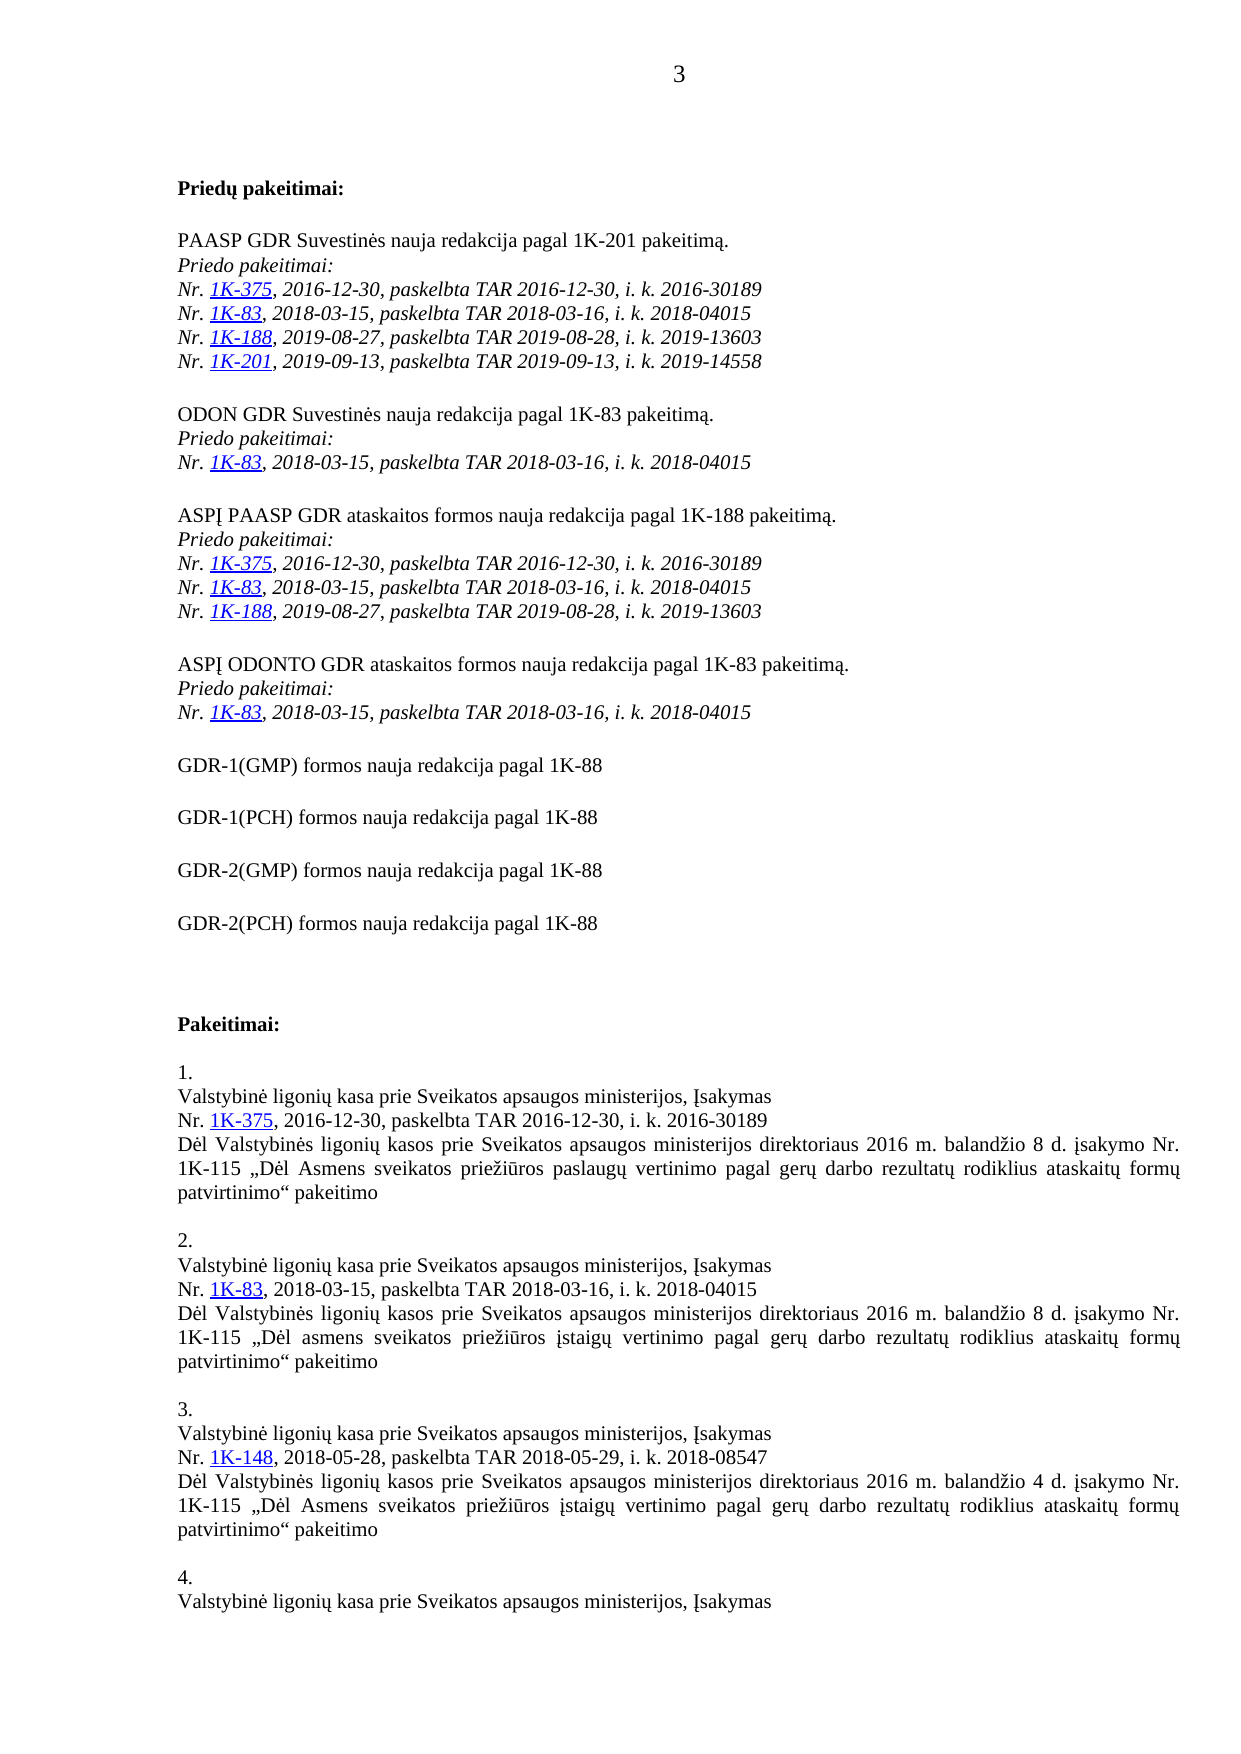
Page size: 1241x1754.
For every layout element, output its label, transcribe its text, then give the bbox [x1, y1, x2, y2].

text Dėl Valstybinės ligonių kasos prie Sveikatos apsaugos ministerijos direktoriaus 2016 m. balandžio 4 d. įsakymo Nr. 1K-115 „Dėl Asmens sveikatos priežiūros įstaigų vertinimo pagal gerų darbo rezultatų rodiklius ataskaitų formų patvirtinimo“ pakeitimo [177, 1469, 1181, 1541]
text Priedo pakeitimai: [177, 676, 1181, 700]
text ASPĮ PAASP GDR ataskaitos formos nauja redakcija pagal 1K-188 pakeitimą. [177, 502, 1181, 527]
text Dėl Valstybinės ligonių kasos prie Sveikatos apsaugos ministerijos direktoriaus 2016 m. balandžio 8 d. įsakymo Nr. 1K-115 „Dėl asmens sveikatos priežiūros įstaigų vertinimo pagal gerų darbo rezultatų rodiklius ataskaitų formų patvirtinimo“ pakeitimo [177, 1301, 1181, 1373]
text GDR-1(GMP) formos nauja redakcija pagal 1K-88 [177, 752, 1181, 777]
text GDR-2(GMP) formos nauja redakcija pagal 1K-88 [177, 858, 1181, 882]
text 1. [177, 1060, 1181, 1084]
text GDR-1(PCH) formos nauja redakcija pagal 1K-88 [177, 805, 1181, 829]
text Nr. 1K-83, 2018-03-15, paskelbta TAR 2018-03-16, i. k. 2018-04015 [177, 575, 1181, 599]
text Valstybinė ligonių kasa prie Sveikatos apsaugos ministerijos, Įsakymas [177, 1252, 1181, 1277]
text Nr. 1K-375, 2016-12-30, paskelbta TAR 2016-12-30, i. k. 2016-30189 [177, 551, 1181, 575]
text Valstybinė ligonių kasa prie Sveikatos apsaugos ministerijos, Įsakymas [177, 1589, 1181, 1613]
text Dėl Valstybinės ligonių kasos prie Sveikatos apsaugos ministerijos direktoriaus 2016 m. balandžio 8 d. įsakymo Nr. 1K-115 „Dėl Asmens sveikatos priežiūros paslaugų vertinimo pagal gerų darbo rezultatų rodiklius ataskaitų formų patvirtinimo“ pakeitimo [177, 1132, 1181, 1204]
text Valstybinė ligonių kasa prie Sveikatos apsaugos ministerijos, Įsakymas [177, 1084, 1181, 1108]
text Nr. 1K-83, 2018-03-15, paskelbta TAR 2018-03-16, i. k. 2018-04015 [177, 450, 1181, 474]
text Valstybinė ligonių kasa prie Sveikatos apsaugos ministerijos, Įsakymas [177, 1421, 1181, 1445]
text PAASP GDR Suvestinės nauja redakcija pagal 1K-201 pakeitimą. [177, 228, 1181, 252]
text Priedo pakeitimai: [177, 426, 1181, 450]
text ODON GDR Suvestinės nauja redakcija pagal 1K-83 pakeitimą. [177, 402, 1181, 426]
text 4. [177, 1565, 1181, 1589]
text Nr. 1K-83, 2018-03-15, paskelbta TAR 2018-03-16, i. k. 2018-04015 [177, 1277, 1181, 1301]
text Nr. 1K-201, 2019-09-13, paskelbta TAR 2019-09-13, i. k. 2019-14558 [177, 349, 1181, 373]
text ASPĮ ODONTO GDR ataskaitos formos nauja redakcija pagal 1K-83 pakeitimą. [177, 652, 1181, 676]
text Nr. 1K-188, 2019-08-27, paskelbta TAR 2019-08-28, i. k. 2019-13603 [177, 599, 1181, 623]
text Nr. 1K-188, 2019-08-27, paskelbta TAR 2019-08-28, i. k. 2019-13603 [177, 325, 1181, 349]
text Priedo pakeitimai: [177, 527, 1181, 551]
text Pakeitimai: [177, 1012, 1181, 1036]
text Nr. 1K-83, 2018-03-15, paskelbta TAR 2018-03-16, i. k. 2018-04015 [177, 301, 1181, 325]
text Priedo pakeitimai: [177, 252, 1181, 277]
text Nr. 1K-83, 2018-03-15, paskelbta TAR 2018-03-16, i. k. 2018-04015 [177, 700, 1181, 724]
text 3. [177, 1397, 1181, 1421]
text 2. [177, 1228, 1181, 1252]
text Priedų pakeitimai: [177, 176, 1181, 200]
text Nr. 1K-148, 2018-05-28, paskelbta TAR 2018-05-29, i. k. 2018-08547 [177, 1445, 1181, 1469]
text Nr. 1K-375, 2016-12-30, paskelbta TAR 2016-12-30, i. k. 2016-30189 [177, 277, 1181, 301]
text Nr. 1K-375, 2016-12-30, paskelbta TAR 2016-12-30, i. k. 2016-30189 [177, 1108, 1181, 1132]
text GDR-2(PCH) formos nauja redakcija pagal 1K-88 [177, 911, 1181, 935]
